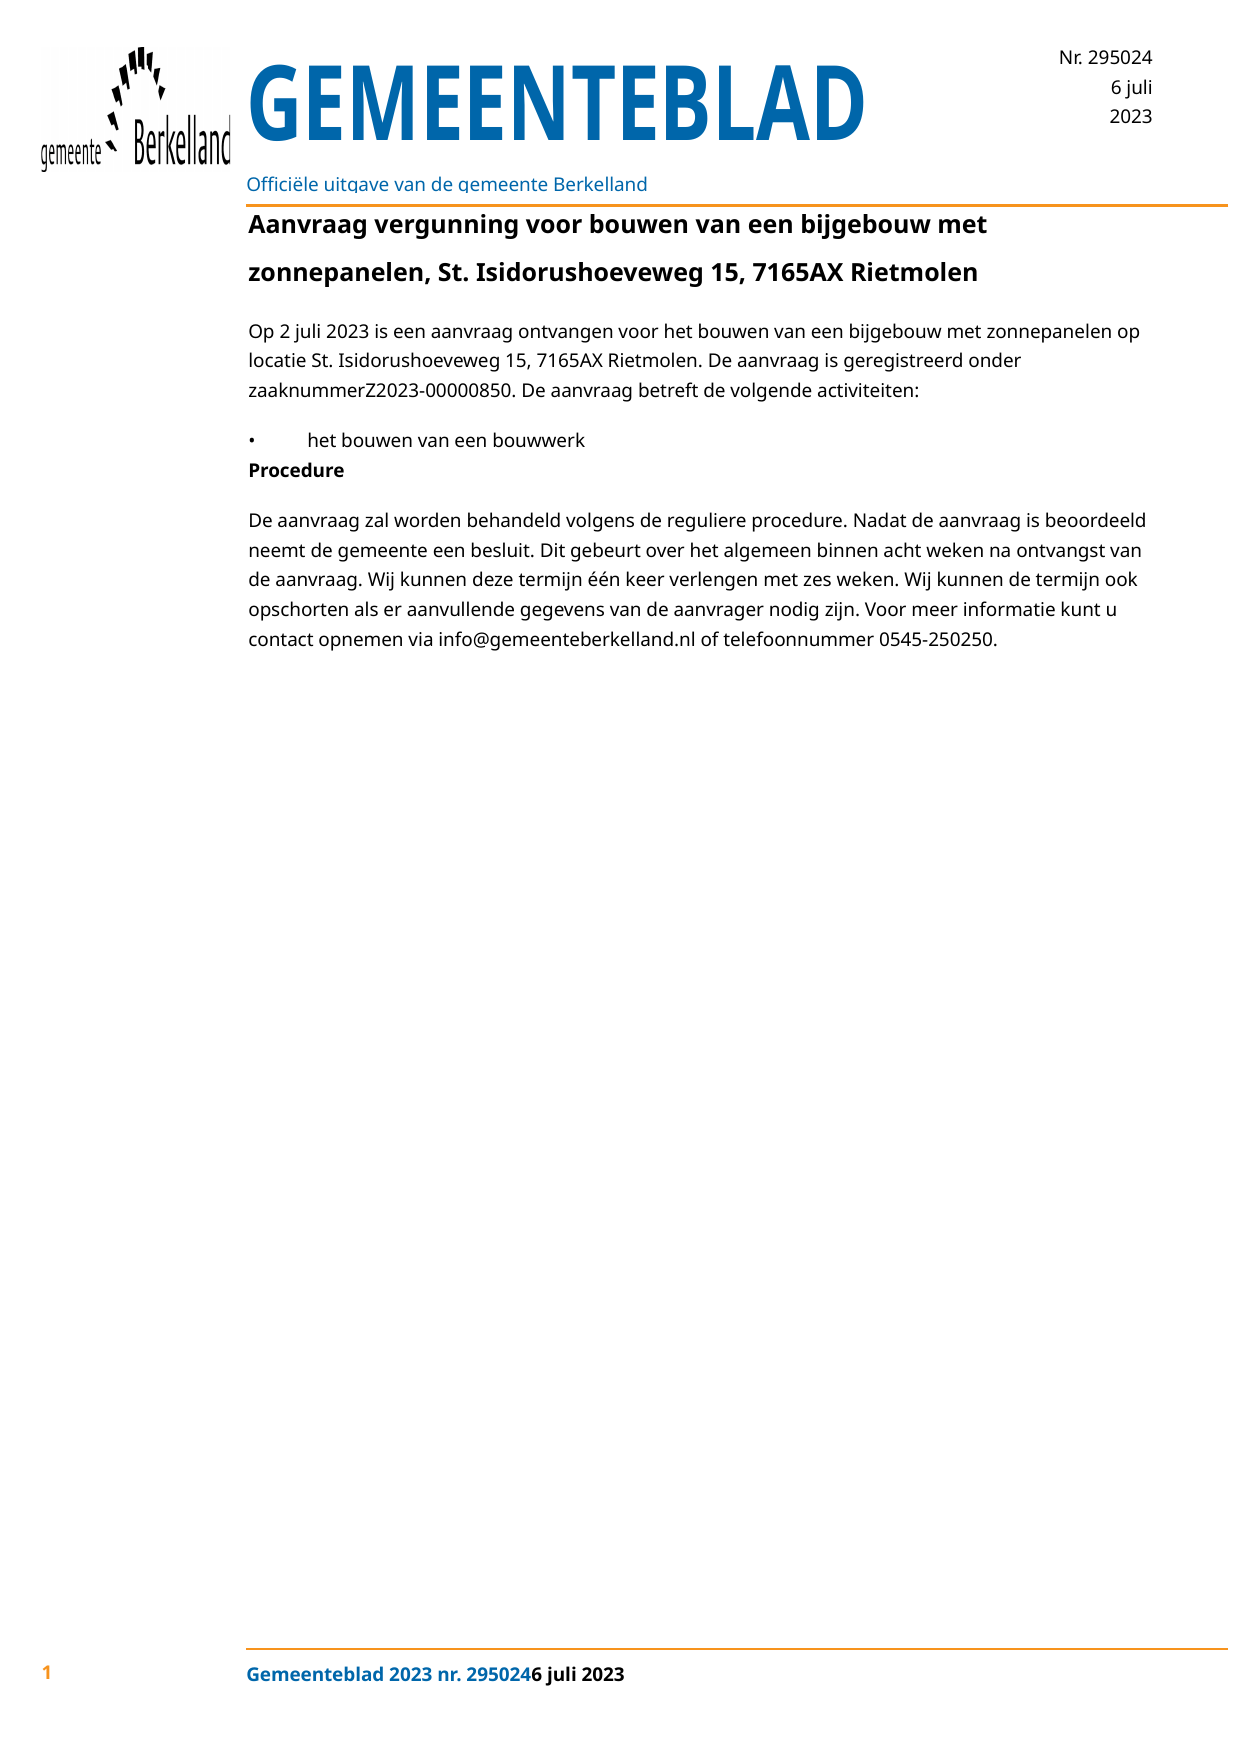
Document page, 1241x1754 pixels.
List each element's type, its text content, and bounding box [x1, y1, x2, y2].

text Op 2 juli 2023 is een aanvraag ontvangen voor het bouwen van een bijgebouw met zonnepanelen op locatie St. Isidorushoeveweg 15, 7165AX Rietmolen. De aanvraag is geregistreerd onder zaaknummerZ2023-00000850. De aanvraag betreft de volgende activiteiten: [248, 318, 1152, 403]
text Procedure [248, 457, 1152, 483]
text Aanvraag vergunning voor bouwen van een bijgebouw met zonnepanelen, St. Isidorushoeveweg 15, 7165AX Rietmolen [248, 207, 1152, 288]
text De aanvraag zal worden behandeld volgens de reguliere procedure. Nadat de aanvraag is beoordeeld neemt de gemeente een besluit. Dit gebeurt over het algemeen binnen acht weken na ontvangst van de aanvraag. Wij kunnen deze termijn één keer verlengen met zes weken. Wij kunnen de termijn ook opschorten als er aanvullende gegevens van de aanvrager nodig zijn. Voor meer informatie kunt u contact opnemen via info@gemeenteberkelland.nl of telefoonnummer 0545-250250. [248, 507, 1152, 652]
picture [41, 47, 231, 172]
list het bouwen van een bouwwerk [248, 427, 1152, 453]
